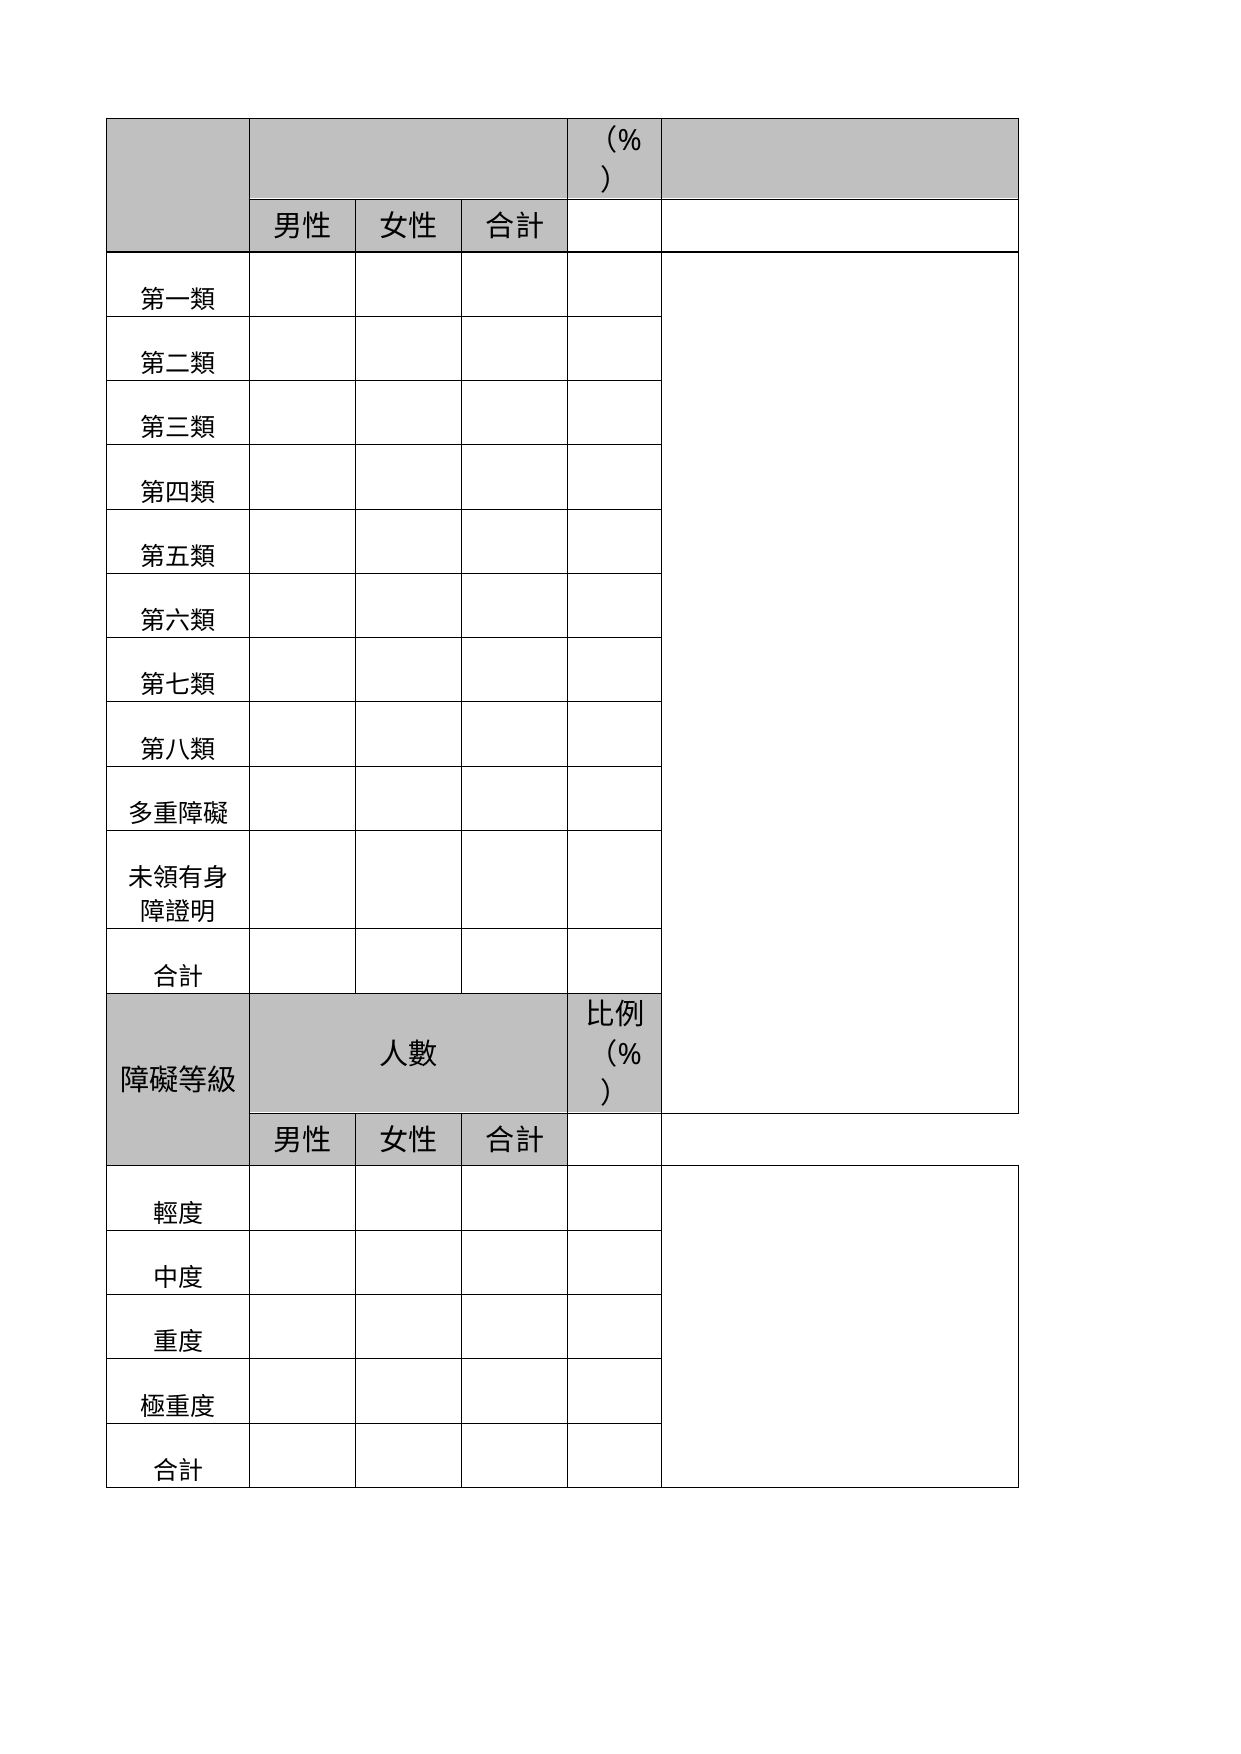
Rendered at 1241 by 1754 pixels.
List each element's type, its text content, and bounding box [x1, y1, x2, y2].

table_cell 第七類 [107, 638, 249, 701]
table_cell 極重度 [107, 1359, 249, 1422]
table_cell [462, 1231, 567, 1294]
table_cell 合計 [462, 200, 567, 251]
table_cell 第六類 [107, 574, 249, 637]
table_cell [568, 702, 661, 766]
table_cell [356, 1359, 461, 1422]
table_cell [462, 1295, 567, 1358]
table_cell 第二類 [107, 317, 249, 380]
table_cell 第五類 [107, 510, 249, 573]
table_cell [356, 1295, 461, 1358]
table_cell 重度 [107, 1295, 249, 1358]
table_cell [356, 638, 461, 701]
table_cell [568, 638, 661, 701]
table_cell [356, 831, 461, 928]
table_cell 第八類 [107, 702, 249, 766]
table_cell [356, 253, 461, 316]
table_cell 合計 [107, 929, 249, 992]
table_cell 第四類 [107, 445, 249, 508]
table_cell 女性 [356, 200, 461, 251]
table_cell [356, 929, 461, 992]
table_cell [250, 510, 355, 573]
table_cell 第三類 [107, 381, 249, 444]
table_cell [462, 1359, 567, 1422]
table_cell [462, 767, 567, 830]
table_cell [568, 767, 661, 830]
table_cell [462, 381, 567, 444]
table_cell [356, 702, 461, 766]
table_cell [462, 1166, 567, 1229]
table_header [107, 119, 249, 251]
table_cell 多重障礙 [107, 767, 249, 830]
table_cell [356, 1424, 461, 1487]
table_cell [568, 1166, 661, 1229]
table_header [662, 119, 1018, 198]
table_cell [462, 702, 567, 766]
table_cell [356, 510, 461, 573]
table_cell 男性 [250, 1114, 355, 1165]
table_cell [356, 767, 461, 830]
table_cell 未領有身障證明 [107, 831, 249, 928]
table_cell [568, 1359, 661, 1422]
table_cell [356, 445, 461, 508]
table_cell 合計 [107, 1424, 249, 1487]
table_cell [250, 253, 355, 316]
table_cell [250, 445, 355, 508]
table_cell [568, 1424, 661, 1487]
table_cell 合計 [462, 1114, 567, 1165]
table_cell [462, 445, 567, 508]
table_cell [462, 253, 567, 316]
table_cell [568, 445, 661, 508]
table_cell [356, 317, 461, 380]
table_cell [250, 1359, 355, 1422]
table_cell [568, 1114, 661, 1165]
table_cell [356, 1166, 461, 1229]
table_cell [462, 1424, 567, 1487]
table_cell [250, 767, 355, 830]
table_cell [662, 253, 1018, 1112]
table_cell [250, 574, 355, 637]
table_cell [356, 381, 461, 444]
table_cell [462, 574, 567, 637]
table_cell [250, 702, 355, 766]
table_cell 女性 [356, 1114, 461, 1165]
table_cell [568, 317, 661, 380]
table_header [250, 119, 567, 198]
table_cell [250, 1231, 355, 1294]
table_cell 輕度 [107, 1166, 249, 1229]
table_cell [568, 510, 661, 573]
table_cell 比例（%） [568, 994, 661, 1112]
table_cell [568, 381, 661, 444]
table_cell [568, 831, 661, 928]
table_cell [662, 200, 1018, 251]
table_cell [462, 317, 567, 380]
table_cell [250, 381, 355, 444]
table_cell [568, 574, 661, 637]
table_cell 第一類 [107, 253, 249, 316]
table_cell [250, 1295, 355, 1358]
table_cell 人數 [250, 994, 567, 1112]
table_cell [462, 638, 567, 701]
table_cell 男性 [250, 200, 355, 251]
table_cell [568, 929, 661, 992]
table_header （%） [568, 119, 661, 198]
table_cell [568, 200, 661, 251]
table_cell 障礙等級 [107, 994, 249, 1165]
table_cell [356, 1231, 461, 1294]
table_cell [568, 1295, 661, 1358]
table_cell [250, 638, 355, 701]
table_cell [462, 510, 567, 573]
table_cell [250, 831, 355, 928]
table_cell [250, 1166, 355, 1229]
table_cell [356, 574, 461, 637]
table_cell [250, 317, 355, 380]
table_cell [568, 1231, 661, 1294]
table_cell 中度 [107, 1231, 249, 1294]
table_cell [250, 929, 355, 992]
table_cell [662, 1166, 1018, 1487]
table_cell [250, 1424, 355, 1487]
table_cell [462, 929, 567, 992]
table_cell [462, 831, 567, 928]
table_cell [568, 253, 661, 316]
